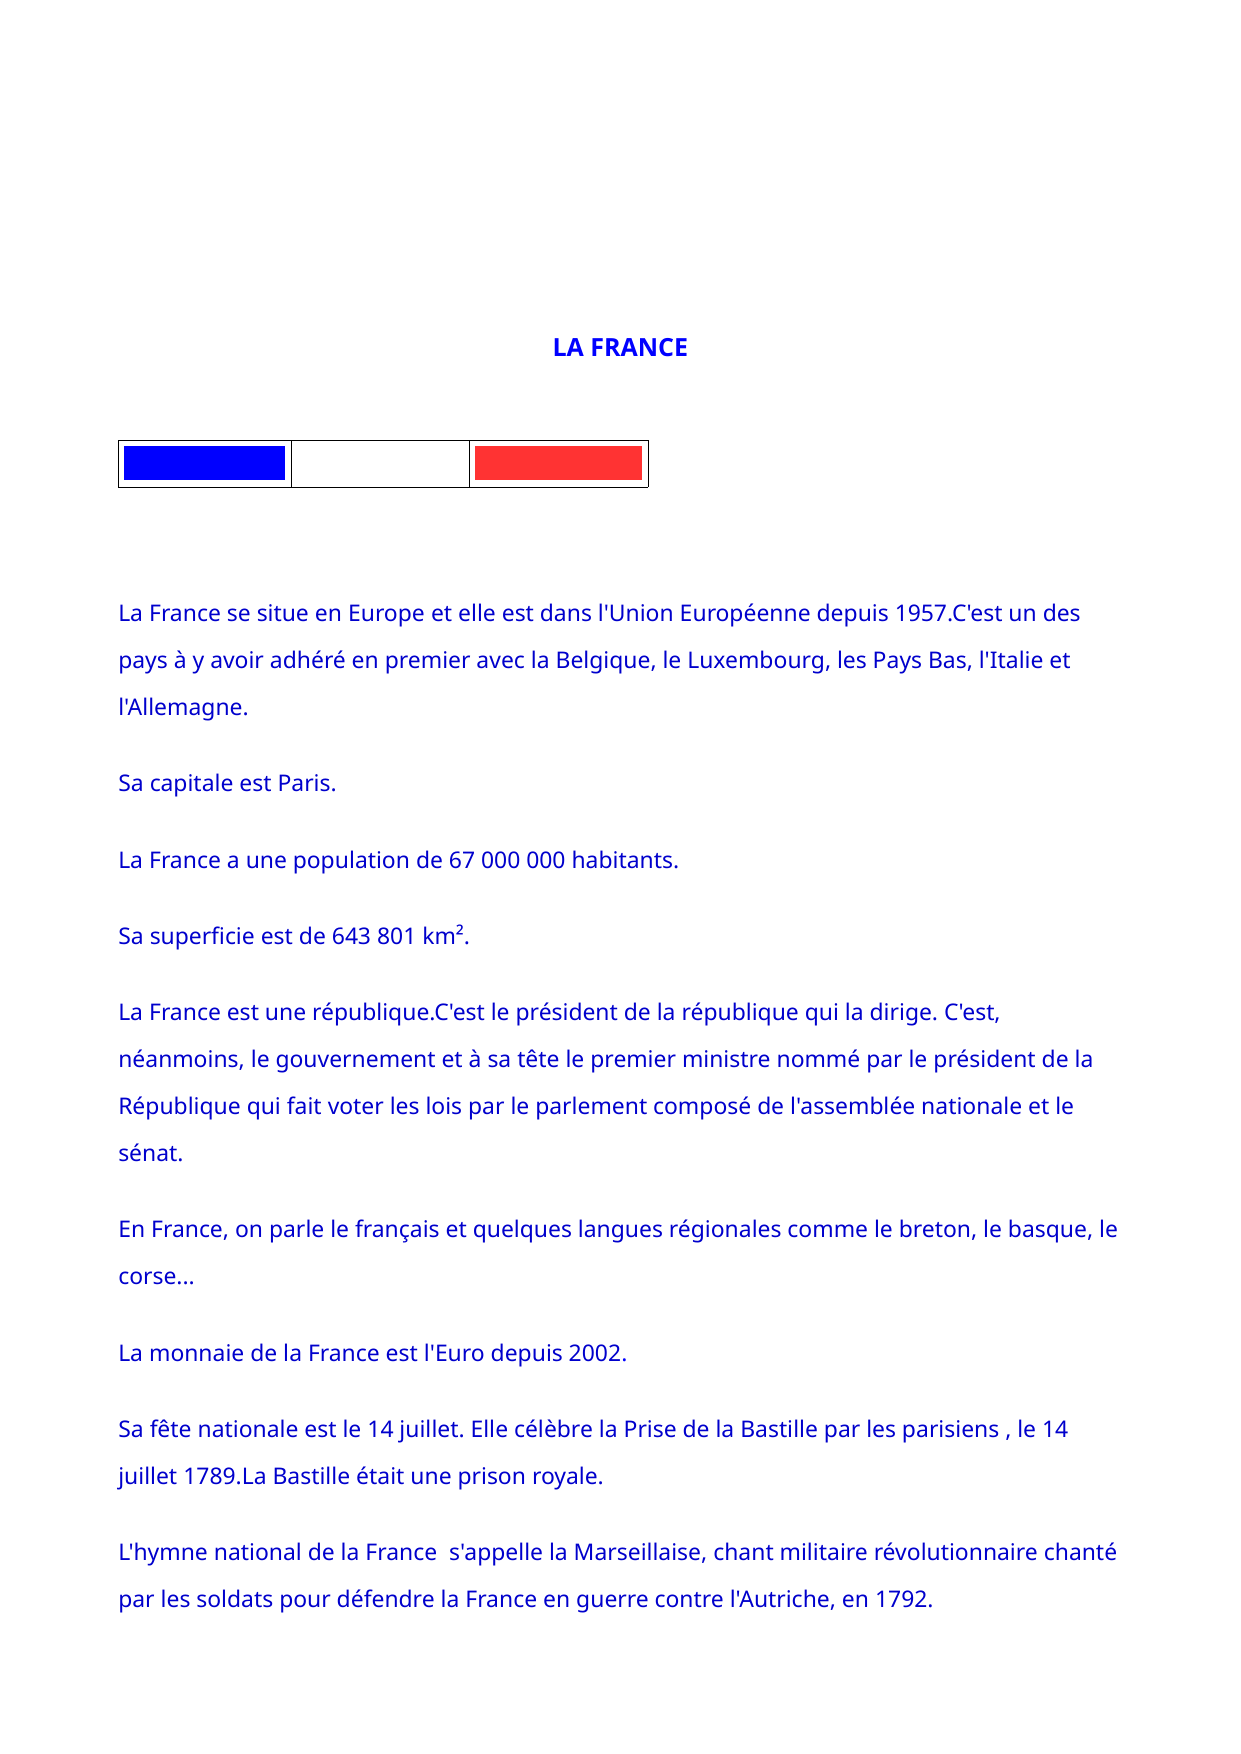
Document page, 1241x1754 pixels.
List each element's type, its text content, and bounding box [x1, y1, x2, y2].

text Sa superficie est de 643 801 km². [118, 920, 1122, 951]
table_header [292, 441, 469, 487]
table_header [119, 441, 291, 487]
text L'hymne national de la France s'appelle la Marseillaise, chant militaire révolutionnaire chanté par les soldats pour défendre la France en guerre contre l'Autriche, en 1792. [118, 1536, 1122, 1614]
text En France, on parle le français et quelques langues régionales comme le breton, le basque, le corse... [118, 1213, 1122, 1291]
text La France se situe en Europe et elle est dans l'Union Européenne depuis 1957.C'est un des pays à y avoir adhéré en premier avec la Belgique, le Luxembourg, les Pays Bas, l'Italie et l'Allemagne. [118, 597, 1122, 722]
table_header [470, 441, 648, 487]
text La France a une population de 67 000 000 habitants. [118, 844, 1122, 875]
text La France est une république.C'est le président de la république qui la dirige. C'est, néanmoins, le gouvernement et à sa tête le premier ministre nommé par le président de la République qui fait voter les lois par le parlement composé de l'assemblée nationale et le sénat. [118, 996, 1122, 1168]
text Sa capitale est Paris. [118, 767, 1122, 798]
text LA FRANCE [118, 330, 1122, 364]
text La monnaie de la France est l'Euro depuis 2002. [118, 1337, 1122, 1368]
text Sa fête nationale est le 14 juillet. Elle célèbre la Prise de la Bastille par les parisiens , le 14 juillet 1789.La Bastille était une prison royale. [118, 1413, 1122, 1491]
